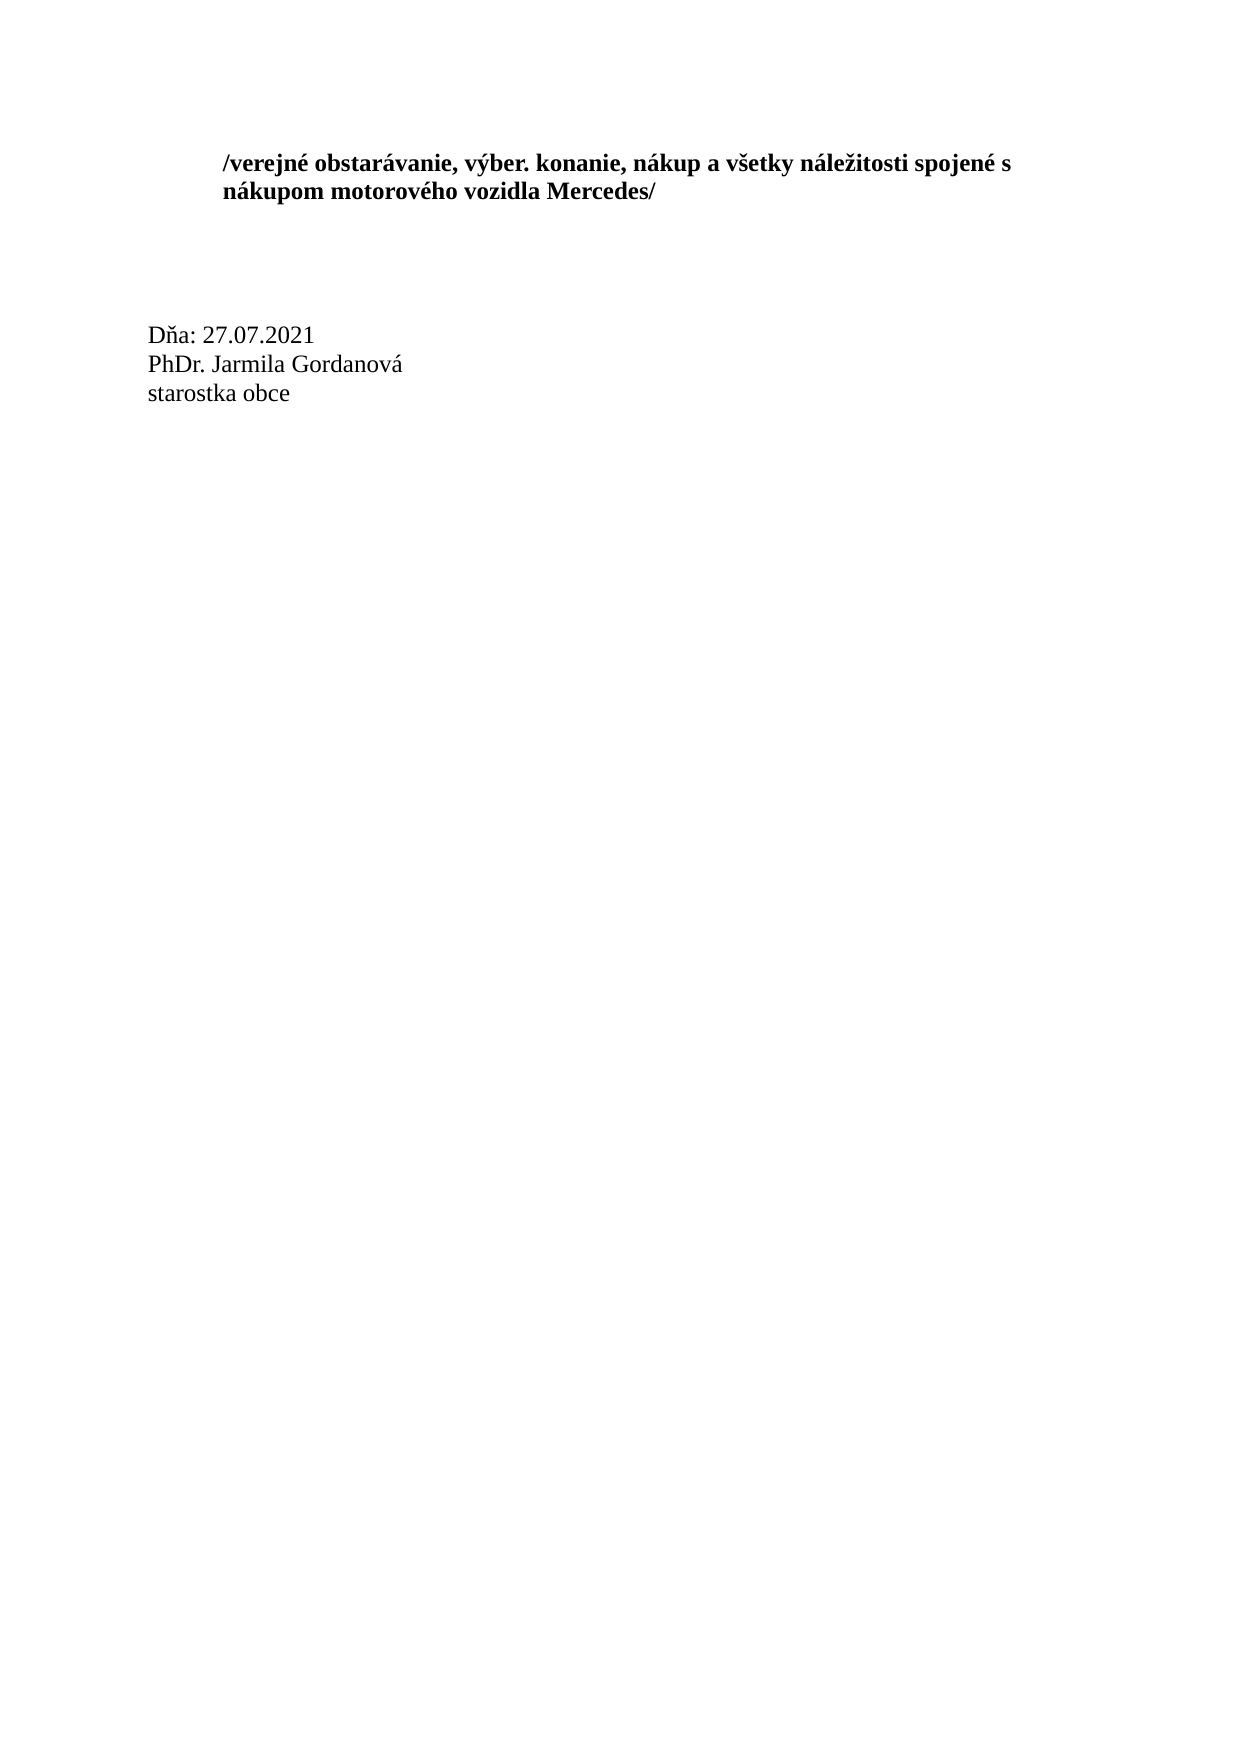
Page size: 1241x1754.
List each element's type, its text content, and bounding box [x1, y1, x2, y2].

text Dňa: 27.07.2021 [148, 320, 1093, 349]
text starostka obce [148, 378, 1093, 406]
text /verejné obstarávanie, výber. konanie, nákup a všetky náležitosti spojené s nákupom motorového vozidla Mercedes/ [223, 148, 1093, 205]
text PhDr. Jarmila Gordanová [148, 349, 1093, 378]
